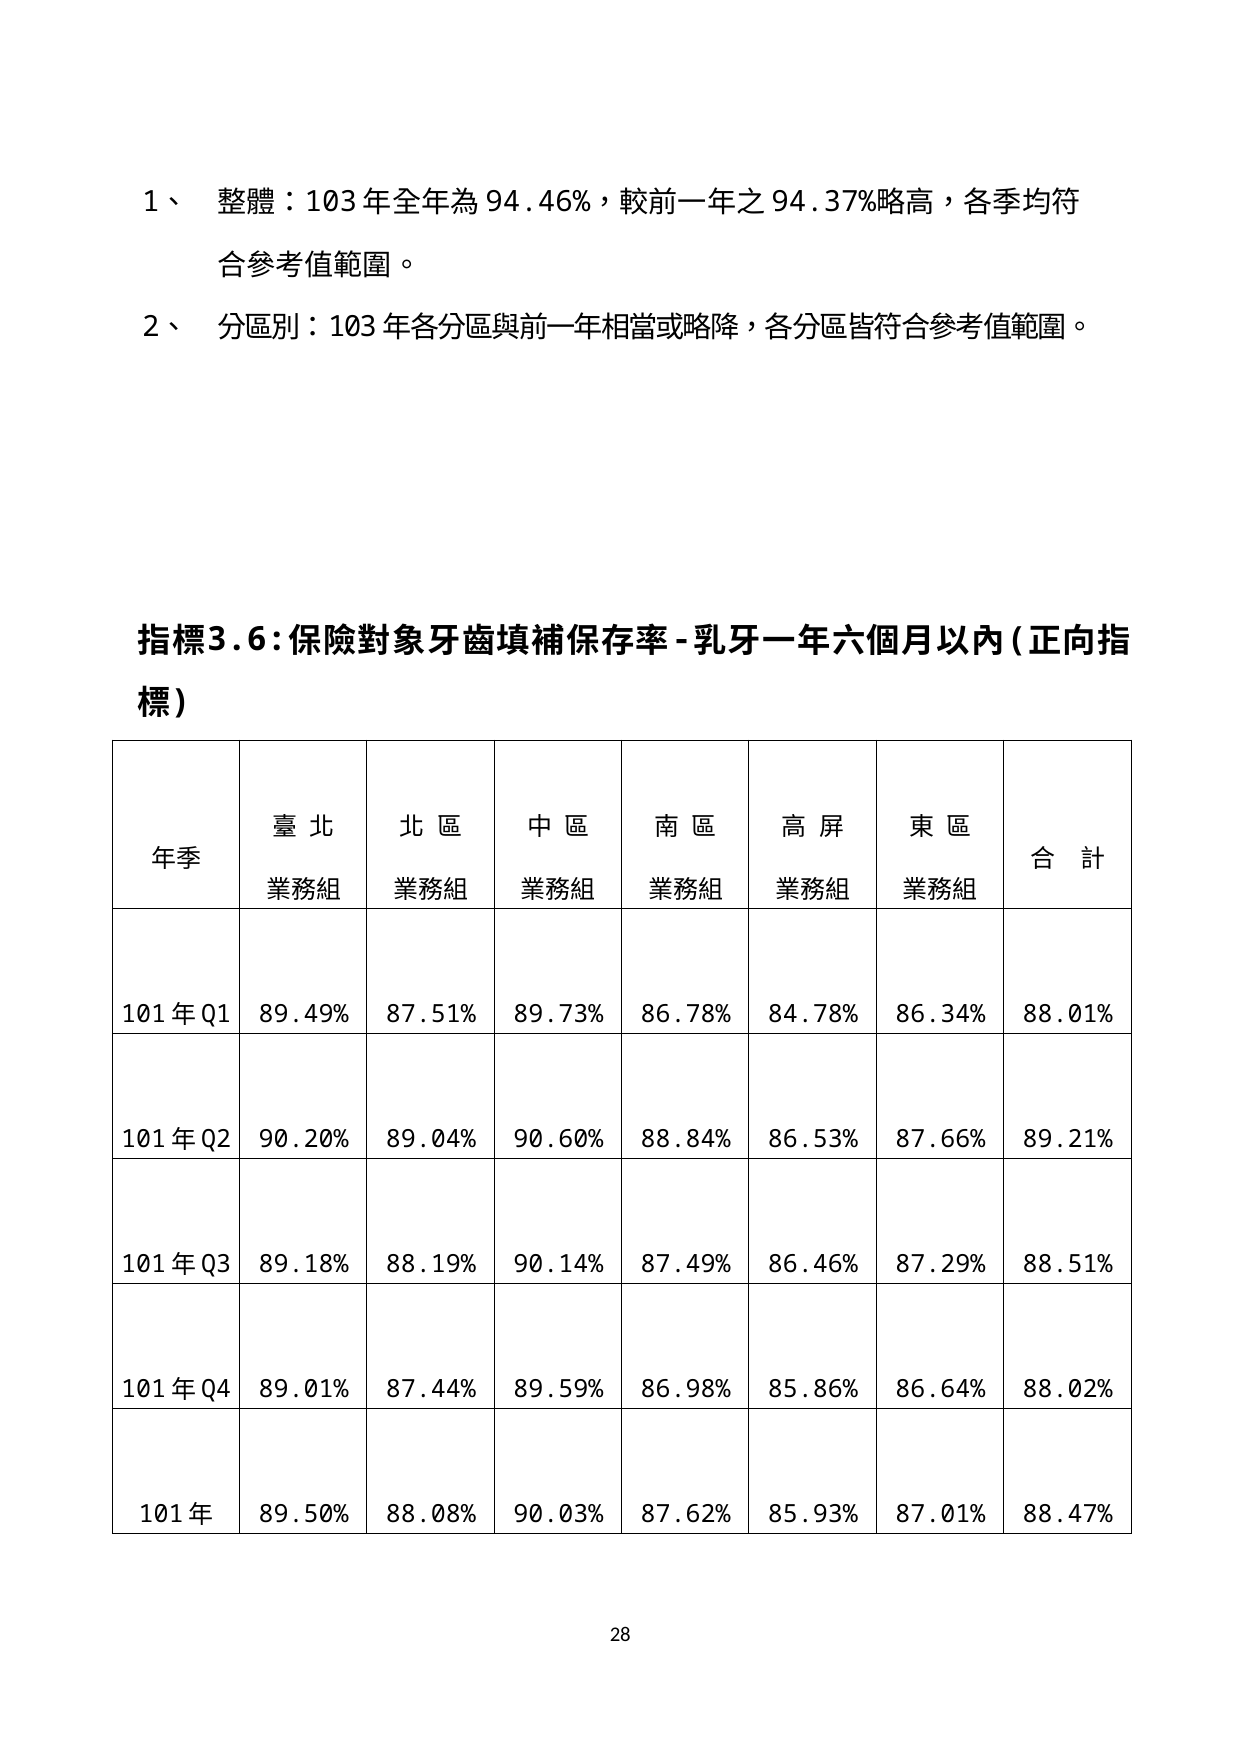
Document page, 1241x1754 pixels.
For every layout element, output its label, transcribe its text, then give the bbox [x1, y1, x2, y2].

table_cell 南 區 業務組 [622, 741, 748, 908]
table_cell 86.64% [877, 1284, 1003, 1408]
table_cell 年季 [113, 741, 239, 908]
table_cell 89.49% [240, 909, 366, 1033]
table_cell 87.66% [877, 1034, 1003, 1158]
table_cell 101年Q2 [113, 1034, 239, 1158]
table_cell 89.73% [495, 909, 621, 1033]
table_cell 87.29% [877, 1159, 1003, 1283]
table_cell 86.46% [749, 1159, 876, 1283]
table_cell 90.14% [495, 1159, 621, 1283]
table_cell 88.47% [1004, 1409, 1131, 1533]
table_cell 中 區 業務組 [495, 741, 621, 908]
table_cell 90.03% [495, 1409, 621, 1533]
table_cell 101年 [113, 1409, 239, 1533]
table_cell 88.08% [367, 1409, 494, 1533]
table_cell 101年Q4 [113, 1284, 239, 1408]
table_cell 89.01% [240, 1284, 366, 1408]
table_cell 90.60% [495, 1034, 621, 1158]
table_cell 89.04% [367, 1034, 494, 1158]
table_cell 87.49% [622, 1159, 748, 1283]
table_cell 86.78% [622, 909, 748, 1033]
table_cell 87.44% [367, 1284, 494, 1408]
table_cell 85.93% [749, 1409, 876, 1533]
table_cell 89.59% [495, 1284, 621, 1408]
table_cell 87.51% [367, 909, 494, 1033]
table_cell 87.62% [622, 1409, 748, 1533]
table_cell 合 計 [1004, 741, 1131, 908]
table_cell 臺 北 業務組 [240, 741, 366, 908]
table_cell 101年Q3 [113, 1159, 239, 1283]
table_cell 90.20% [240, 1034, 366, 1158]
table_cell 北 區 業務組 [367, 741, 494, 908]
table_cell 86.98% [622, 1284, 748, 1408]
table_cell 88.01% [1004, 909, 1131, 1033]
table_cell 101年Q1 [113, 909, 239, 1033]
table_cell 89.21% [1004, 1034, 1131, 1158]
table_cell 89.18% [240, 1159, 366, 1283]
table_cell 89.50% [240, 1409, 366, 1533]
table_cell 東 區 業務組 [877, 741, 1003, 908]
table_cell 88.84% [622, 1034, 748, 1158]
list 整體：103年全年為94.46%，較前一年之94.37%略高，各季均符合參考值範圍。 [142, 158, 1098, 283]
table_header 指標3.6:保險對象牙齒填補保存率-乳牙一年六個月以內(正向指標) [112, 346, 1131, 739]
table_cell 84.78% [749, 909, 876, 1033]
table_cell 87.01% [877, 1409, 1003, 1533]
table_cell 88.19% [367, 1159, 494, 1283]
table_cell 88.02% [1004, 1284, 1131, 1408]
table_cell 高 屏 業務組 [749, 741, 876, 908]
table_cell 86.53% [749, 1034, 876, 1158]
list 分區別：103年各分區與前一年相當或略降，各分區皆符合參考值範圍。 [142, 283, 1098, 346]
table_cell 88.51% [1004, 1159, 1131, 1283]
table_cell 85.86% [749, 1284, 876, 1408]
table_cell 86.34% [877, 909, 1003, 1033]
